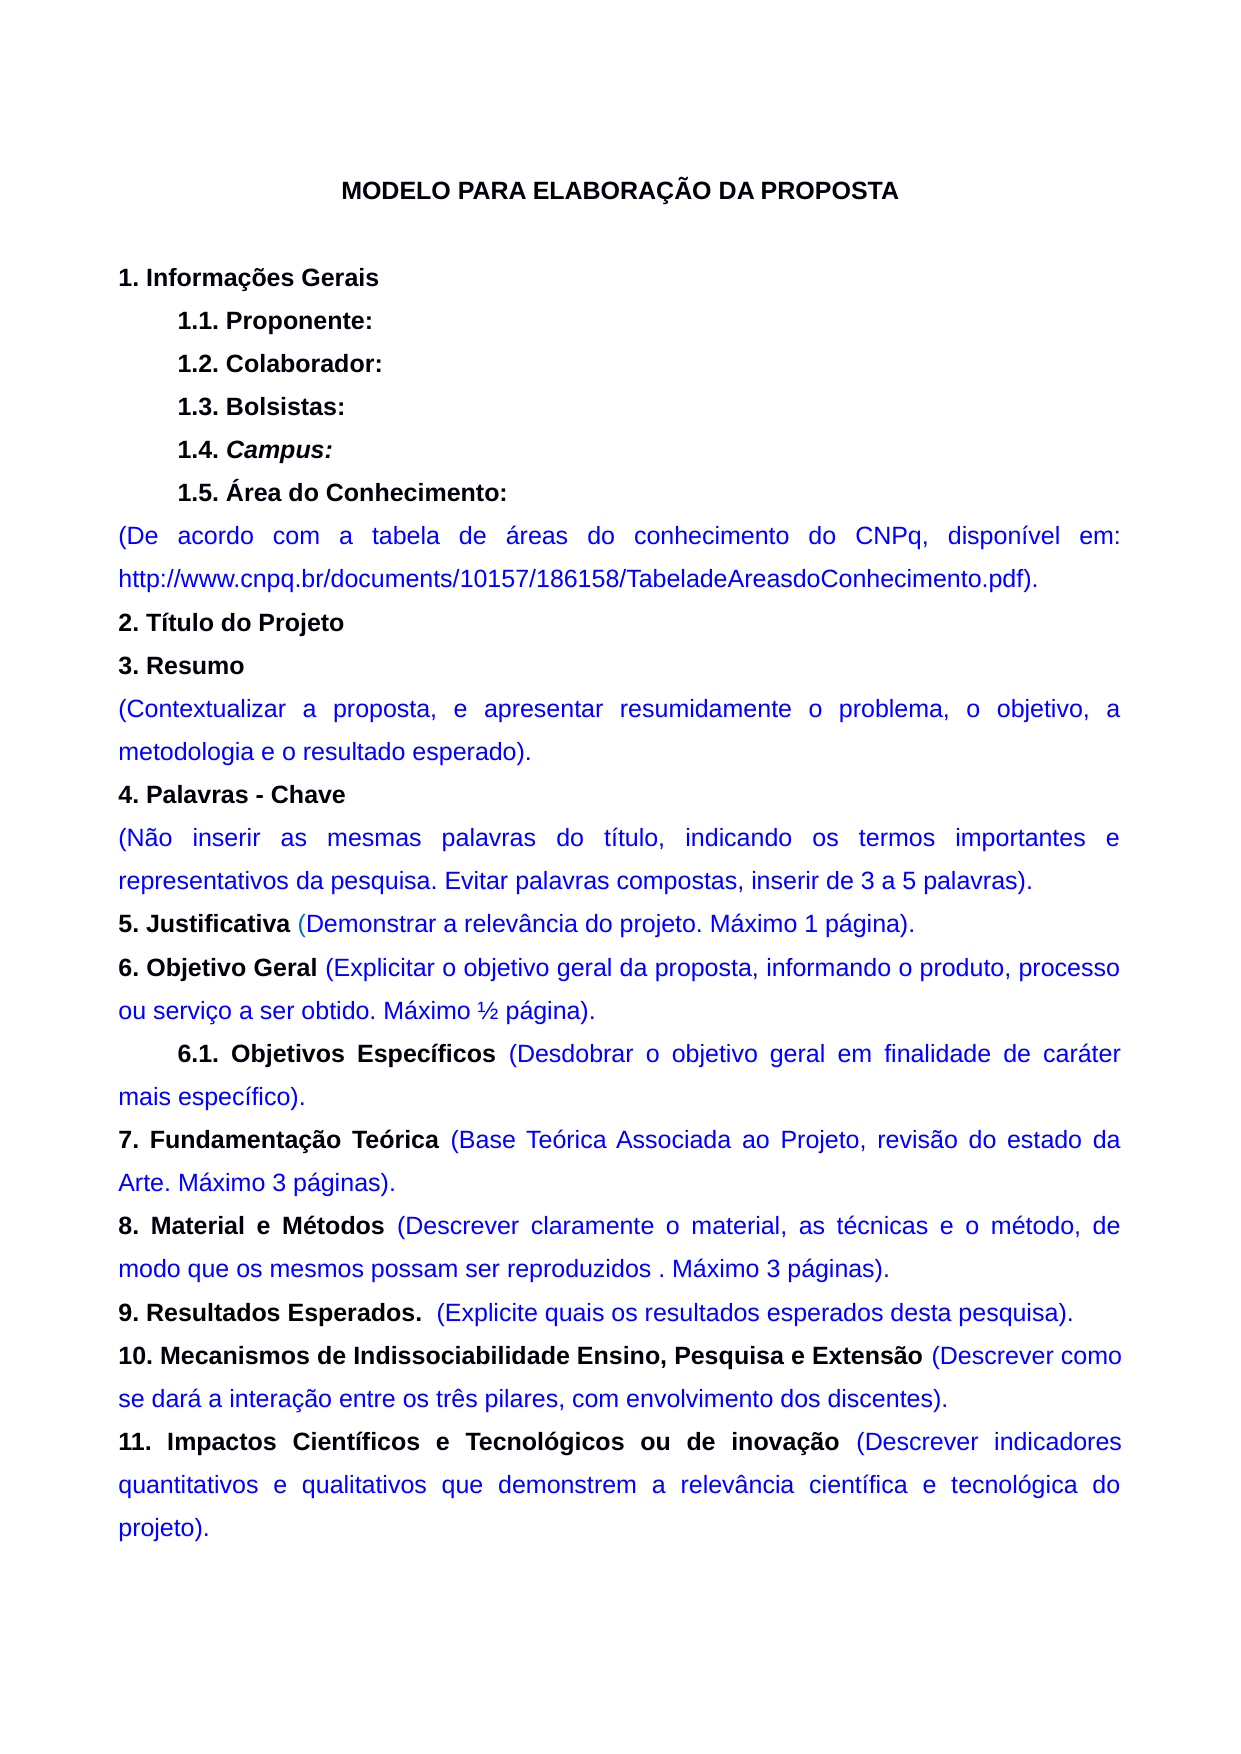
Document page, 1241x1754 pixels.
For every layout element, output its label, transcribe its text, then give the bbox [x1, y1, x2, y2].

text 11. Impactos Científicos e Tecnológicos ou de inovação (Descrever indicadores quantitativos e qualitativos que demonstrem a relevância científica e tecnológica do projeto). [118, 1427, 1122, 1542]
text 7. Fundamentação Teórica (Base Teórica Associada ao Projeto, revisão do estado da Arte. Máximo 3 páginas). [118, 1125, 1122, 1197]
text MODELO PARA ELABORAÇÃO DA PROPOSTA [118, 176, 1122, 205]
text 1.2. Colaborador: [118, 349, 1122, 378]
text 1.5. Área do Conhecimento: [118, 478, 1122, 507]
text (Não inserir as mesmas palavras do título, indicando os termos importantes e representativos da pesquisa. Evitar palavras compostas, inserir de 3 a 5 palavras). [118, 823, 1122, 895]
text 1.4. Campus: [118, 435, 1122, 464]
text 1.3. Bolsistas: [118, 392, 1122, 421]
text 9. Resultados Esperados. (Explicite quais os resultados esperados desta pesquisa). [118, 1298, 1122, 1326]
text 4. Palavras - Chave [118, 780, 1122, 809]
text 5. Justificativa (Demonstrar a relevância do projeto. Máximo 1 página). [118, 909, 1122, 938]
text (De acordo com a tabela de áreas do conhecimento do CNPq, disponível em: http://www.cnpq.br/documents/10157/186158/TabeladeAreasdoConhecimento.pdf). [118, 521, 1122, 593]
text 10. Mecanismos de Indissociabilidade Ensino, Pesquisa e Extensão (Descrever como se dará a interação entre os três pilares, com envolvimento dos discentes). [118, 1341, 1122, 1413]
text (Contextualizar a proposta, e apresentar resumidamente o problema, o objetivo, a metodologia e o resultado esperado). [118, 694, 1122, 766]
text 6.1. Objetivos Específicos (Desdobrar o objetivo geral em finalidade de caráter mais específico). [118, 1039, 1122, 1111]
text 8. Material e Métodos (Descrever claramente o material, as técnicas e o método, de modo que os mesmos possam ser reproduzidos . Máximo 3 páginas). [118, 1211, 1122, 1283]
text 6. Objetivo Geral (Explicitar o objetivo geral da proposta, informando o produto, processo ou serviço a ser obtido. Máximo ½ página). [118, 953, 1122, 1024]
text 3. Resumo [118, 651, 1122, 679]
text 2. Título do Projeto [118, 608, 1122, 636]
text 1. Informações Gerais [118, 263, 1122, 291]
text 1.1. Proponente: [118, 306, 1122, 334]
